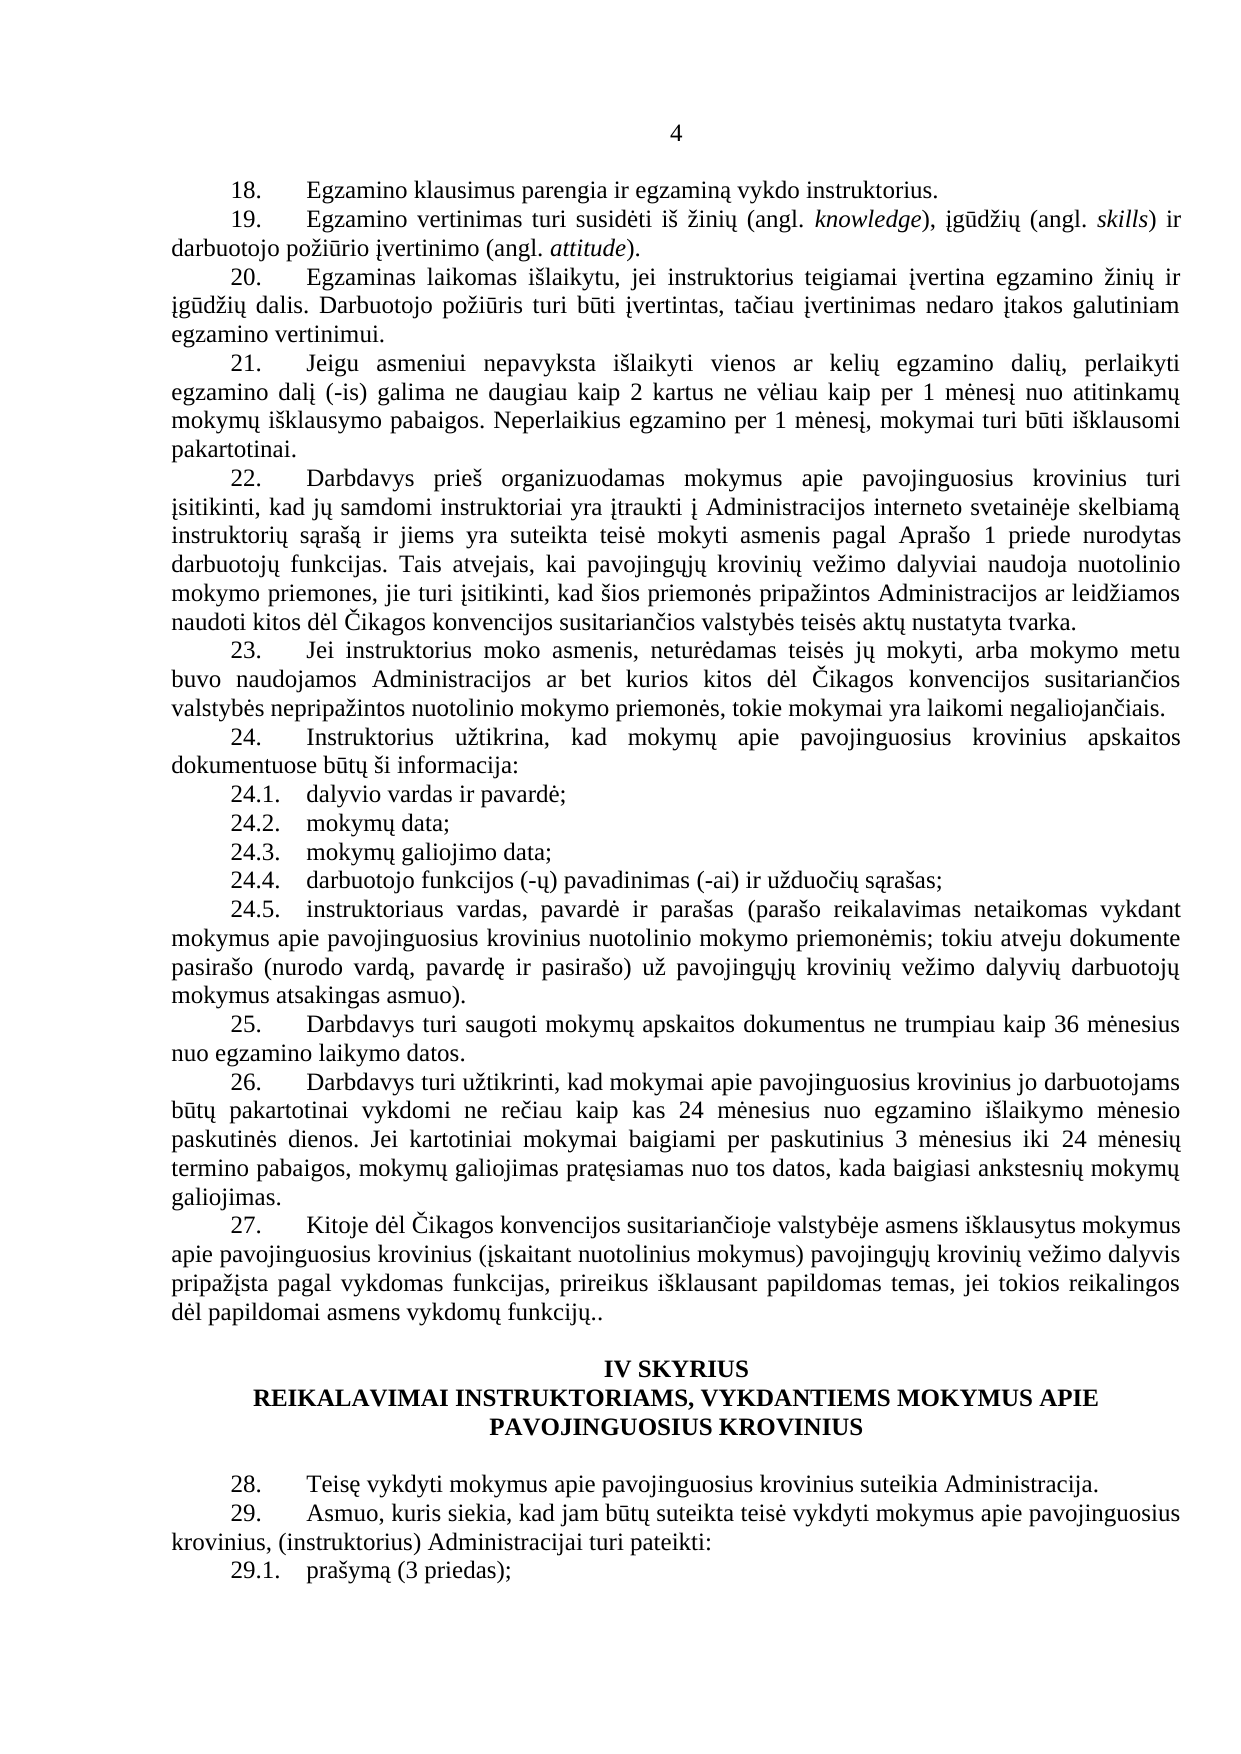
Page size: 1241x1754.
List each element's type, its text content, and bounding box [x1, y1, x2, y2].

text REIKALAVIMAI Instruktoriams, vykdantiems MOKYMUS APIE PAVOJINGUOSIUS KROVINIUS [171, 1383, 1181, 1441]
text 22. Darbdavys prieš organizuodamas mokymus apie pavojinguosius krovinius turi įsitikinti, kad jų samdomi instruktoriai yra įtraukti į Administracijos interneto svetainėje skelbiamą instruktorių sąrašą ir jiems yra suteikta teisė mokyti asmenis pagal Aprašo 1 priede nurodytas darbuotojų funkcijas. Tais atvejais, kai pavojingųjų krovinių vežimo dalyviai naudoja nuotolinio mokymo priemones, jie turi įsitikinti, kad šios priemonės pripažintos Administracijos ar leidžiamos naudoti kitos dėl Čikagos konvencijos susitariančios valstybės teisės aktų nustatyta tvarka. [171, 463, 1181, 636]
text 29. Asmuo, kuris siekia, kad jam būtų suteikta teisė vykdyti mokymus apie pavojinguosius krovinius, (instruktorius) Administracijai turi pateikti: [171, 1498, 1181, 1556]
text 24.3. mokymų galiojimo data; [171, 837, 1181, 866]
text IV SKYRIUS [171, 1354, 1181, 1383]
text 24.1. dalyvio vardas ir pavardė; [171, 779, 1181, 808]
text 20. Egzaminas laikomas išlaikytu, jei instruktorius teigiamai įvertina egzamino žinių ir įgūdžių dalis. Darbuotojo požiūris turi būti įvertintas, tačiau įvertinimas nedaro įtakos galutiniam egzamino vertinimui. [171, 262, 1181, 348]
text 24.5. instruktoriaus vardas, pavardė ir parašas (parašo reikalavimas netaikomas vykdant mokymus apie pavojinguosius krovinius nuotolinio mokymo priemonėmis; tokiu atveju dokumente pasirašo (nurodo vardą, pavardę ir pasirašo) už pavojingųjų krovinių vežimo dalyvių darbuotojų mokymus atsakingas asmuo). [171, 894, 1181, 1009]
text 28. Teisę vykdyti mokymus apie pavojinguosius krovinius suteikia Administracija. [171, 1469, 1181, 1498]
text 25. Darbdavys turi saugoti mokymų apskaitos dokumentus ne trumpiau kaip 36 mėnesius nuo egzamino laikymo datos. [171, 1009, 1181, 1067]
text 24. Instruktorius užtikrina, kad mokymų apie pavojinguosius krovinius apskaitos dokumentuose būtų ši informacija: [171, 722, 1181, 779]
text 24.4. darbuotojo funkcijos (-ų) pavadinimas (-ai) ir užduočių sąrašas; [171, 866, 1181, 894]
text 27. Kitoje dėl Čikagos konvencijos susitariančioje valstybėje asmens išklausytus mokymus apie pavojinguosius krovinius (įskaitant nuotolinius mokymus) pavojingųjų krovinių vežimo dalyvis pripažįsta pagal vykdomas funkcijas, prireikus išklausant papildomas temas, jei tokios reikalingos dėl papildomai asmens vykdomų funkcijų.. [171, 1211, 1181, 1326]
text 18. Egzamino klausimus parengia ir egzaminą vykdo instruktorius. [171, 176, 1181, 204]
text 23. Jei instruktorius moko asmenis, neturėdamas teisės jų mokyti, arba mokymo metu buvo naudojamos Administracijos ar bet kurios kitos dėl Čikagos konvencijos susitariančios valstybės nepripažintos nuotolinio mokymo priemonės, tokie mokymai yra laikomi negaliojančiais. [171, 636, 1181, 722]
text 24.2. mokymų data; [171, 808, 1181, 837]
text 19. Egzamino vertinimas turi susidėti iš žinių (angl. knowledge), įgūdžių (angl. skills) ir darbuotojo požiūrio įvertinimo (angl. attitude). [171, 204, 1181, 262]
text 21. Jeigu asmeniui nepavyksta išlaikyti vienos ar kelių egzamino dalių, perlaikyti egzamino dalį (-is) galima ne daugiau kaip 2 kartus ne vėliau kaip per 1 mėnesį nuo atitinkamų mokymų išklausymo pabaigos. Neperlaikius egzamino per 1 mėnesį, mokymai turi būti išklausomi pakartotinai. [171, 348, 1181, 463]
text 29.1. prašymą (3 priedas); [171, 1556, 1181, 1584]
text 26. Darbdavys turi užtikrinti, kad mokymai apie pavojinguosius krovinius jo darbuotojams būtų pakartotinai vykdomi ne rečiau kaip kas 24 mėnesius nuo egzamino išlaikymo mėnesio paskutinės dienos. Jei kartotiniai mokymai baigiami per paskutinius 3 mėnesius iki 24 mėnesių termino pabaigos, mokymų galiojimas pratęsiamas nuo tos datos, kada baigiasi ankstesnių mokymų galiojimas. [171, 1067, 1181, 1211]
